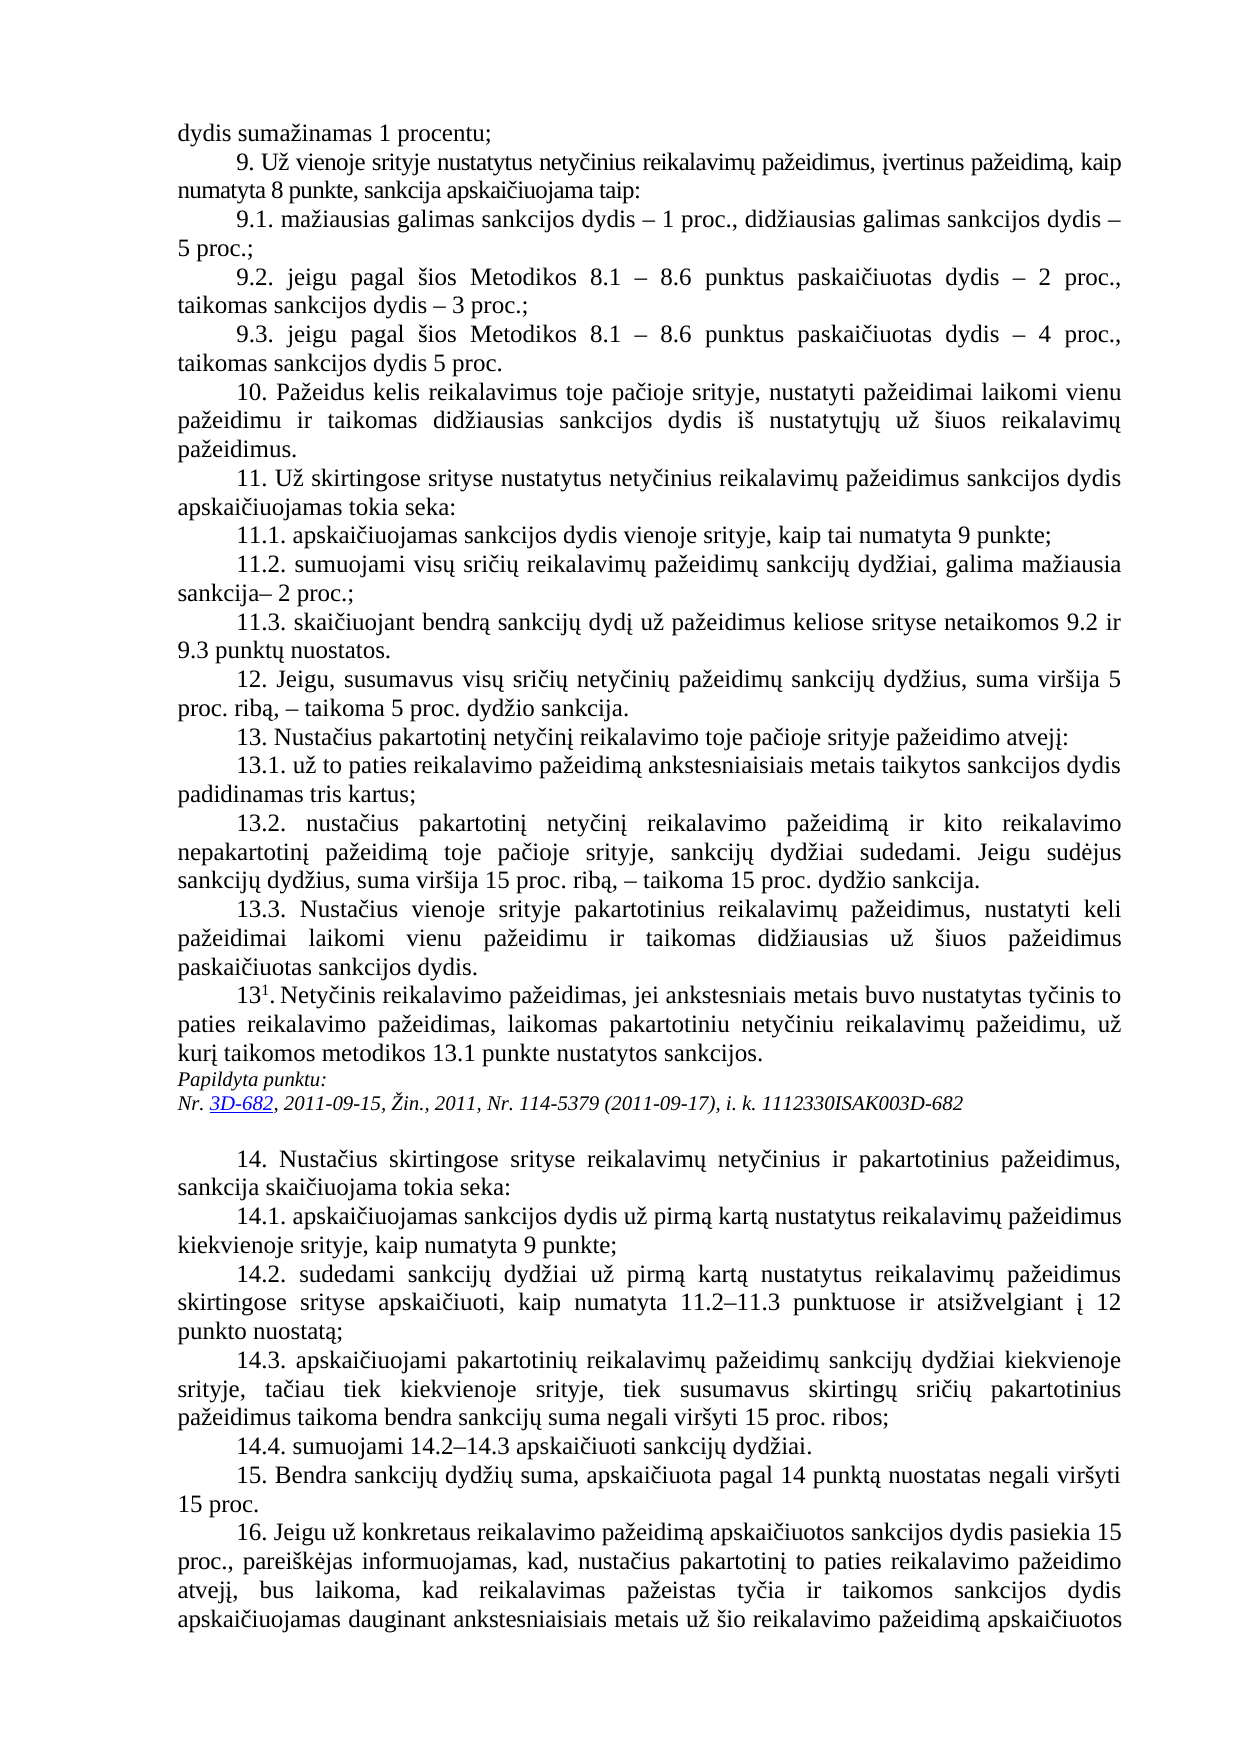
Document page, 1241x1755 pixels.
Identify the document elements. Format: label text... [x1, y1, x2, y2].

text dydis sumažinamas 1 procentu; [177, 118, 1122, 147]
text 13. Nustačius pakartotinį netyčinį reikalavimo toje pačioje srityje pažeidimo atvejį: [177, 722, 1122, 751]
text 13.2. nustačius pakartotinį netyčinį reikalavimo pažeidimą ir kito reikalavimo nepakartotinį pažeidimą toje pačioje srityje, sankcijų dydžiai sudedami. Jeigu sudėjus sankcijų dydžius, suma viršija 15 proc. ribą, – taikoma 15 proc. dydžio sankcija. [177, 808, 1122, 894]
text 13.3. Nustačius vienoje srityje pakartotinius reikalavimų pažeidimus, nustatyti keli pažeidimai laikomi vienu pažeidimu ir taikomas didžiausias už šiuos pažeidimus paskaičiuotas sankcijos dydis. [177, 894, 1122, 981]
text 11.3. skaičiuojant bendrą sankcijų dydį už pažeidimus keliose srityse netaikomos 9.2 ir 9.3 punktų nuostatos. [177, 607, 1122, 664]
text 9.3. jeigu pagal šios Metodikos 8.1 – 8.6 punktus paskaičiuotas dydis – 4 proc., taikomas sankcijos dydis 5 proc. [177, 319, 1122, 377]
text 14.1. apskaičiuojamas sankcijos dydis už pirmą kartą nustatytus reikalavimų pažeidimus kiekvienoje srityje, kaip numatyta 9 punkte; [177, 1201, 1122, 1259]
text 14.3. apskaičiuojami pakartotinių reikalavimų pažeidimų sankcijų dydžiai kiekvienoje srityje, tačiau tiek kiekvienoje srityje, tiek susumavus skirtingų sričių pakartotinius pažeidimus taikoma bendra sankcijų suma negali viršyti 15 proc. ribos; [177, 1345, 1122, 1431]
text 9.1. mažiausias galimas sankcijos dydis – 1 proc., didžiausias galimas sankcijos dydis – 5 proc.; [177, 204, 1122, 262]
text Nr. 3D-682, 2011-09-15, Žin., 2011, Nr. 114-5379 (2011-09-17), i. k. 1112330ISAK003D-682 [177, 1091, 1122, 1115]
text 9. Už vienoje srityje nustatytus netyčinius reikalavimų pažeidimus, įvertinus pažeidimą, kaip numatyta 8 punkte, sankcija apskaičiuojama taip: [177, 147, 1122, 204]
text 16. Jeigu už konkretaus reikalavimo pažeidimą apskaičiuotos sankcijos dydis pasiekia 15 proc., pareiškėjas informuojamas, kad, nustačius pakartotinį to paties reikalavimo pažeidimo atvejį, bus laikoma, kad reikalavimas pažeistas tyčia ir taikomos sankcijos dydis apskaičiuojamas dauginant ankstesniaisiais metais už šio reikalavimo pažeidimą apskaičiuotos [177, 1517, 1122, 1632]
text 131. Netyčinis reikalavimo pažeidimas, jei ankstesniais metais buvo nustatytas tyčinis to paties reikalavimo pažeidimas, laikomas pakartotiniu netyčiniu reikalavimų pažeidimu, už kurį taikomos metodikos 13.1 punkte nustatytos sankcijos. [177, 981, 1122, 1067]
text Papildyta punktu: [177, 1067, 1122, 1091]
text 13.1. už to paties reikalavimo pažeidimą ankstesniaisiais metais taikytos sankcijos dydis padidinamas tris kartus; [177, 751, 1122, 808]
text 14. Nustačius skirtingose srityse reikalavimų netyčinius ir pakartotinius pažeidimus, sankcija skaičiuojama tokia seka: [177, 1144, 1122, 1201]
text 14.4. sumuojami 14.2–14.3 apskaičiuoti sankcijų dydžiai. [177, 1431, 1122, 1460]
text 12. Jeigu, susumavus visų sričių netyčinių pažeidimų sankcijų dydžius, suma viršija 5 proc. ribą, – taikoma 5 proc. dydžio sankcija. [177, 664, 1122, 722]
text 11.1. apskaičiuojamas sankcijos dydis vienoje srityje, kaip tai numatyta 9 punkte; [177, 521, 1122, 549]
text 9.2. jeigu pagal šios Metodikos 8.1 – 8.6 punktus paskaičiuotas dydis – 2 proc., taikomas sankcijos dydis – 3 proc.; [177, 262, 1122, 319]
text 10. Pažeidus kelis reikalavimus toje pačioje srityje, nustatyti pažeidimai laikomi vienu pažeidimu ir taikomas didžiausias sankcijos dydis iš nustatytųjų už šiuos reikalavimų pažeidimus. [177, 377, 1122, 463]
text 11. Už skirtingose srityse nustatytus netyčinius reikalavimų pažeidimus sankcijos dydis apskaičiuojamas tokia seka: [177, 463, 1122, 521]
text 15. Bendra sankcijų dydžių suma, apskaičiuota pagal 14 punktą nuostatas negali viršyti 15 proc. [177, 1460, 1122, 1517]
text 14.2. sudedami sankcijų dydžiai už pirmą kartą nustatytus reikalavimų pažeidimus skirtingose srityse apskaičiuoti, kaip numatyta 11.2–11.3 punktuose ir atsižvelgiant į 12 punkto nuostatą; [177, 1259, 1122, 1345]
text 11.2. sumuojami visų sričių reikalavimų pažeidimų sankcijų dydžiai, galima mažiausia sankcija– 2 proc.; [177, 549, 1122, 607]
